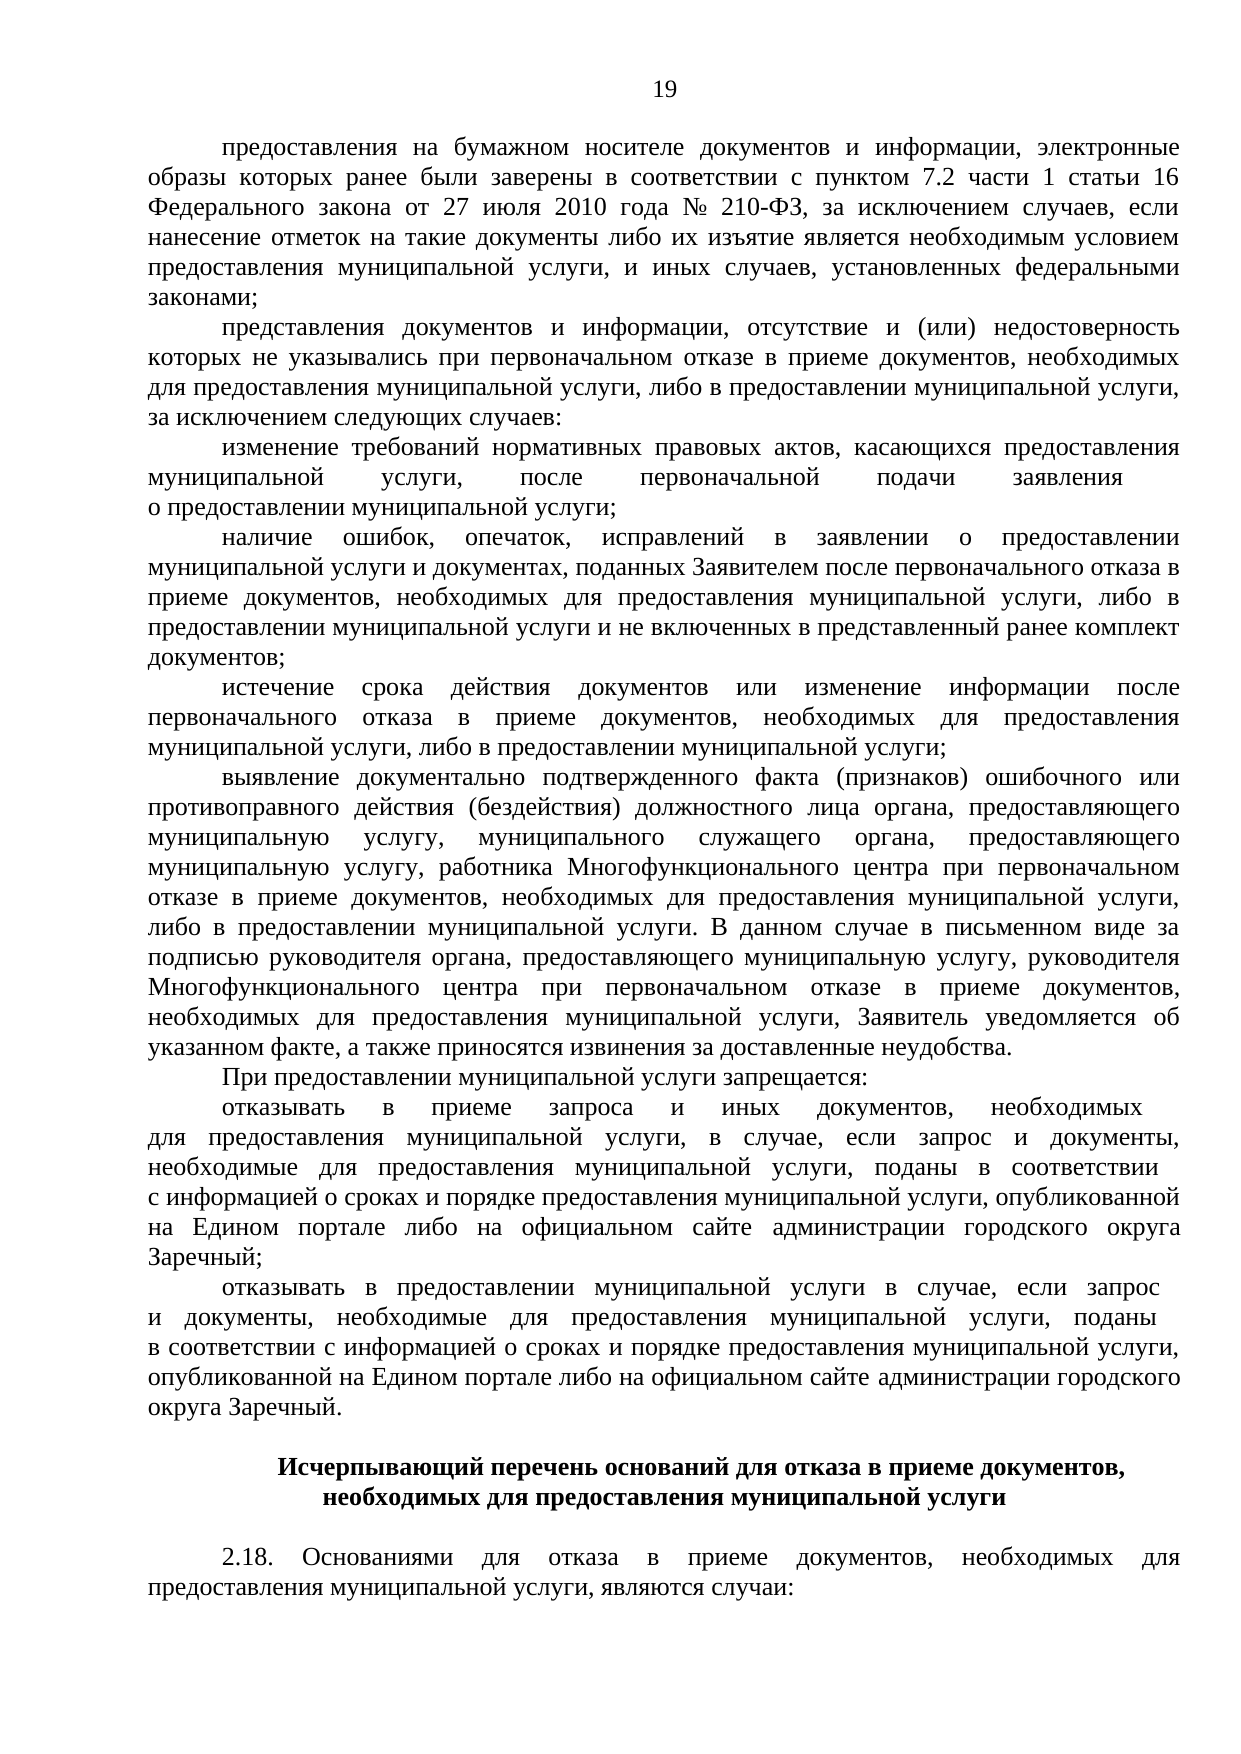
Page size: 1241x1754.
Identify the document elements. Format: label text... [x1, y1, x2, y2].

text изменение требований нормативных правовых актов, касающихся предоставления муниципальной услуги, после первоначальной подачи заявления о предоставлении муниципальной услуги; [148, 431, 1181, 521]
text истечение срока действия документов или изменение информации после первоначального отказа в приеме документов, необходимых для предоставления муниципальной услуги, либо в предоставлении муниципальной услуги; [148, 671, 1181, 761]
text представления документов и информации, отсутствие и (или) недостоверность которых не указывались при первоначальном отказе в приеме документов, необходимых для предоставления муниципальной услуги, либо в предоставлении муниципальной услуги, за исключением следующих случаев: [148, 311, 1181, 431]
text предоставления на бумажном носителе документов и информации, электронные образы которых ранее были заверены в соответствии с пунктом 7.2 части 1 статьи 16 Федерального закона от 27 июля 2010 года № 210-ФЗ, за исключением случаев, если нанесение отметок на такие документы либо их изъятие является необходимым условием предоставления муниципальной услуги, и иных случаев, установленных федеральными законами; [148, 131, 1181, 311]
text наличие ошибок, опечаток, исправлений в заявлении о предоставлении муниципальной услуги и документах, поданных Заявителем после первоначального отказа в приеме документов, необходимых для предоставления муниципальной услуги, либо в предоставлении муниципальной услуги и не включенных в представленный ранее комплект документов; [148, 521, 1181, 671]
text При предоставлении муниципальной услуги запрещается: [148, 1061, 1181, 1091]
text выявление документально подтвержденного факта (признаков) ошибочного или противоправного действия (бездействия) должностного лица органа, предоставляющего муниципальную услугу, муниципального служащего органа, предоставляющего муниципальную услугу, работника Многофункционального центра при первоначальном отказе в приеме документов, необходимых для предоставления муниципальной услуги, либо в предоставлении муниципальной услуги. В данном случае в письменном виде за подписью руководителя органа, предоставляющего муниципальную услугу, руководителя Многофункционального центра при первоначальном отказе в приеме документов, необходимых для предоставления муниципальной услуги, Заявитель уведомляется об указанном факте, а также приносятся извинения за доставленные неудобства. [148, 761, 1181, 1061]
text отказывать в приеме запроса и иных документов, необходимых для предоставления муниципальной услуги, в случае, если запрос и документы, необходимые для предоставления муниципальной услуги, поданы в соответствии с информацией о сроках и порядке предоставления муниципальной услуги, опубликованной на Едином портале либо на официальном сайте администрации городского округа Заречный; [148, 1091, 1181, 1271]
text 2.18. Основаниями для отказа в приеме документов, необходимых для предоставления муниципальной услуги, являются случаи: [148, 1541, 1181, 1601]
text отказывать в предоставлении муниципальной услуги в случае, если запрос и документы, необходимые для предоставления муниципальной услуги, поданы в соответствии с информацией о сроках и порядке предоставления муниципальной услуги, опубликованной на Едином портале либо на официальном сайте администрации городского округа Заречный. [148, 1271, 1181, 1421]
text Исчерпывающий перечень оснований для отказа в приеме документов, необходимых для предоставления муниципальной услуги [148, 1451, 1181, 1511]
